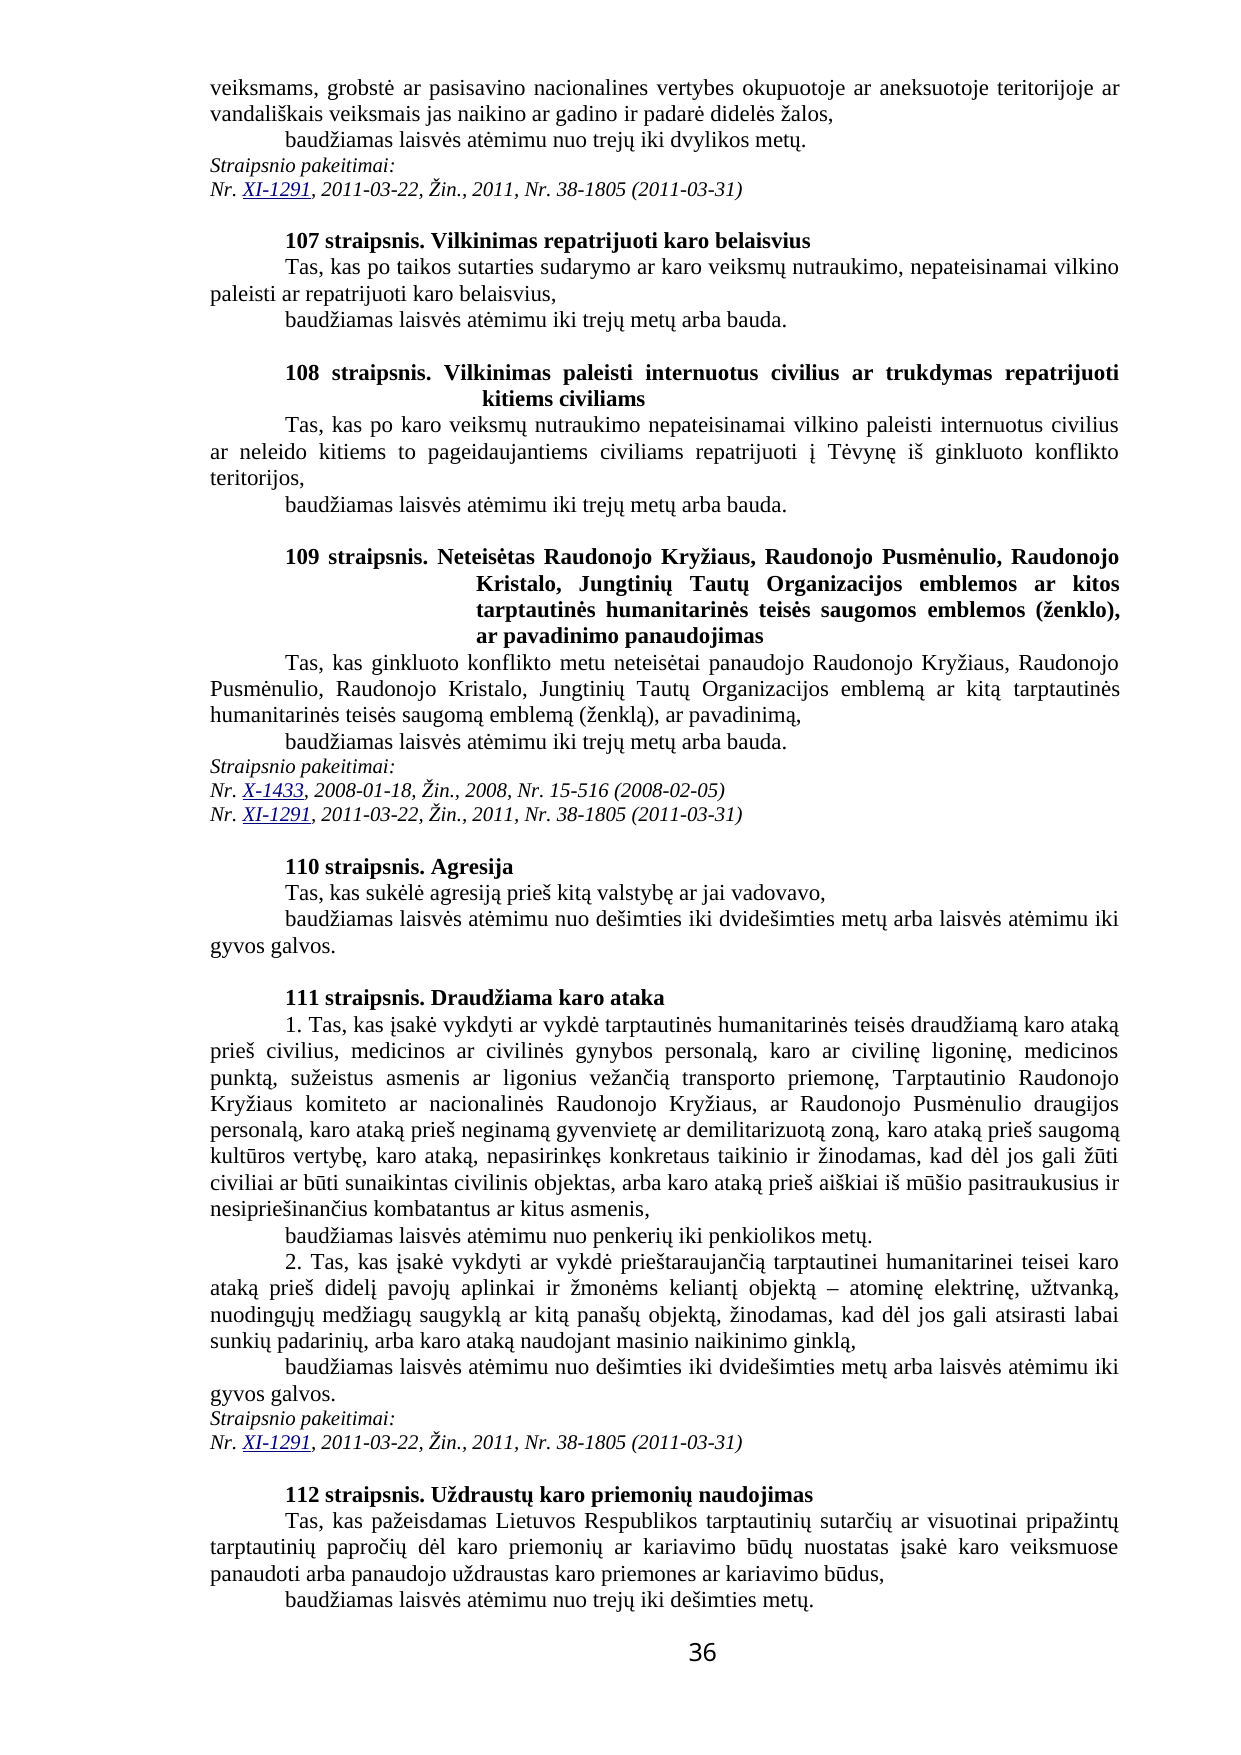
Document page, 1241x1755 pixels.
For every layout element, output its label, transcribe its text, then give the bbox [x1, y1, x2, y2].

text 110 straipsnis. Agresija [210, 853, 1120, 879]
text 107 straipsnis. Vilkinimas repatrijuoti karo belaisvius [210, 227, 1120, 253]
text baudžiamas laisvės atėmimu nuo dešimties iki dvidešimties metų arba laisvės atėmimu iki gyvos galvos. [210, 905, 1120, 958]
text Tas, kas sukėlė agresiją prieš kitą valstybę ar jai vadovavo, [210, 879, 1120, 905]
text baudžiamas laisvės atėmimu nuo penkerių iki penkiolikos metų. [210, 1222, 1120, 1248]
text baudžiamas laisvės atėmimu iki trejų metų arba bauda. [210, 728, 1120, 754]
text Nr. X-1433, 2008-01-18, Žin., 2008, Nr. 15-516 (2008-02-05) [210, 778, 1120, 802]
text Tas, kas pažeisdamas Lietuvos Respublikos tarptautinių sutarčių ar visuotinai pripažintų tarptautinių papročių dėl karo priemonių ar kariavimo būdų nuostatas įsakė karo veiksmuose panaudoti arba panaudojo uždraustas karo priemones ar kariavimo būdus, [210, 1507, 1120, 1586]
text Straipsnio pakeitimai: [210, 153, 1120, 177]
text 2. Tas, kas įsakė vykdyti ar vykdė prieštaraujančią tarptautinei humanitarinei teisei karo ataką prieš didelį pavojų aplinkai ir žmonėms keliantį objektą – atominę elektrinę, užtvanką, nuodingųjų medžiagų saugyklą ar kitą panašų objektą, žinodamas, kad dėl jos gali atsirasti labai sunkių padarinių, arba karo ataką naudojant masinio naikinimo ginklą, [210, 1248, 1120, 1353]
text 109 straipsnis. Neteisėtas Raudonojo Kryžiaus, Raudonojo Pusmėnulio, Raudonojo Kristalo, Jungtinių Tautų Organizacijos emblemos ar kitos tarptautinės humanitarinės teisės saugomos emblemos (ženklo), ar pavadinimo panaudojimas [285, 543, 1120, 649]
text Tas, kas po karo veiksmų nutraukimo nepateisinamai vilkino paleisti internuotus civilius ar neleido kitiems to pageidaujantiems civiliams repatrijuoti į Tėvynę iš ginkluoto konflikto teritorijos, [210, 412, 1120, 491]
text veiksmams, grobstė ar pasisavino nacionalines vertybes okupuotoje ar aneksuotoje teritorijoje ar vandališkais veiksmais jas naikino ar gadino ir padarė didelės žalos, [210, 73, 1120, 126]
text baudžiamas laisvės atėmimu nuo trejų iki dvylikos metų. [210, 126, 1120, 153]
text 1. Tas, kas įsakė vykdyti ar vykdė tarptautinės humanitarinės teisės draudžiamą karo ataką prieš civilius, medicinos ar civilinės gynybos personalą, karo ar civilinę ligoninę, medicinos punktą, sužeistus asmenis ar ligonius vežančią transporto priemonę, Tarptautinio Raudonojo Kryžiaus komiteto ar nacionalinės Raudonojo Kryžiaus, ar Raudonojo Pusmėnulio draugijos personalą, karo ataką prieš neginamą gyvenvietę ar demilitarizuotą zoną, karo ataką prieš saugomą kultūros vertybę, karo ataką, nepasirinkęs konkretaus taikinio ir žinodamas, kad dėl jos gali žūti civiliai ar būti sunaikintas civilinis objektas, arba karo ataką prieš aiškiai iš mūšio pasitraukusius ir nesipriešinančius kombatantus ar kitus asmenis, [210, 1011, 1120, 1222]
text 112 straipsnis. Uždraustų karo priemonių naudojimas [210, 1481, 1120, 1507]
text Tas, kas ginkluoto konflikto metu neteisėtai panaudojo Raudonojo Kryžiaus, Raudonojo Pusmėnulio, Raudonojo Kristalo, Jungtinių Tautų Organizacijos emblemą ar kitą tarptautinės humanitarinės teisės saugomą emblemą (ženklą), ar pavadinimą, [210, 649, 1120, 728]
text Straipsnio pakeitimai: [210, 1406, 1120, 1430]
text baudžiamas laisvės atėmimu nuo trejų iki dešimties metų. [210, 1586, 1120, 1612]
text baudžiamas laisvės atėmimu iki trejų metų arba bauda. [210, 306, 1120, 332]
text Nr. XI-1291, 2011-03-22, Žin., 2011, Nr. 38-1805 (2011-03-31) [210, 177, 1120, 201]
text baudžiamas laisvės atėmimu iki trejų metų arba bauda. [210, 491, 1120, 517]
text Nr. XI-1291, 2011-03-22, Žin., 2011, Nr. 38-1805 (2011-03-31) [210, 802, 1120, 826]
text Nr. XI-1291, 2011-03-22, Žin., 2011, Nr. 38-1805 (2011-03-31) [210, 1430, 1120, 1454]
text 111 straipsnis. Draudžiama karo ataka [210, 984, 1120, 1011]
text 108 straipsnis. Vilkinimas paleisti internuotus civilius ar trukdymas repatrijuoti kitiems civiliams [285, 359, 1120, 412]
text baudžiamas laisvės atėmimu nuo dešimties iki dvidešimties metų arba laisvės atėmimu iki gyvos galvos. [210, 1353, 1120, 1406]
text Straipsnio pakeitimai: [210, 754, 1120, 778]
text Tas, kas po taikos sutarties sudarymo ar karo veiksmų nutraukimo, nepateisinamai vilkino paleisti ar repatrijuoti karo belaisvius, [210, 253, 1120, 306]
